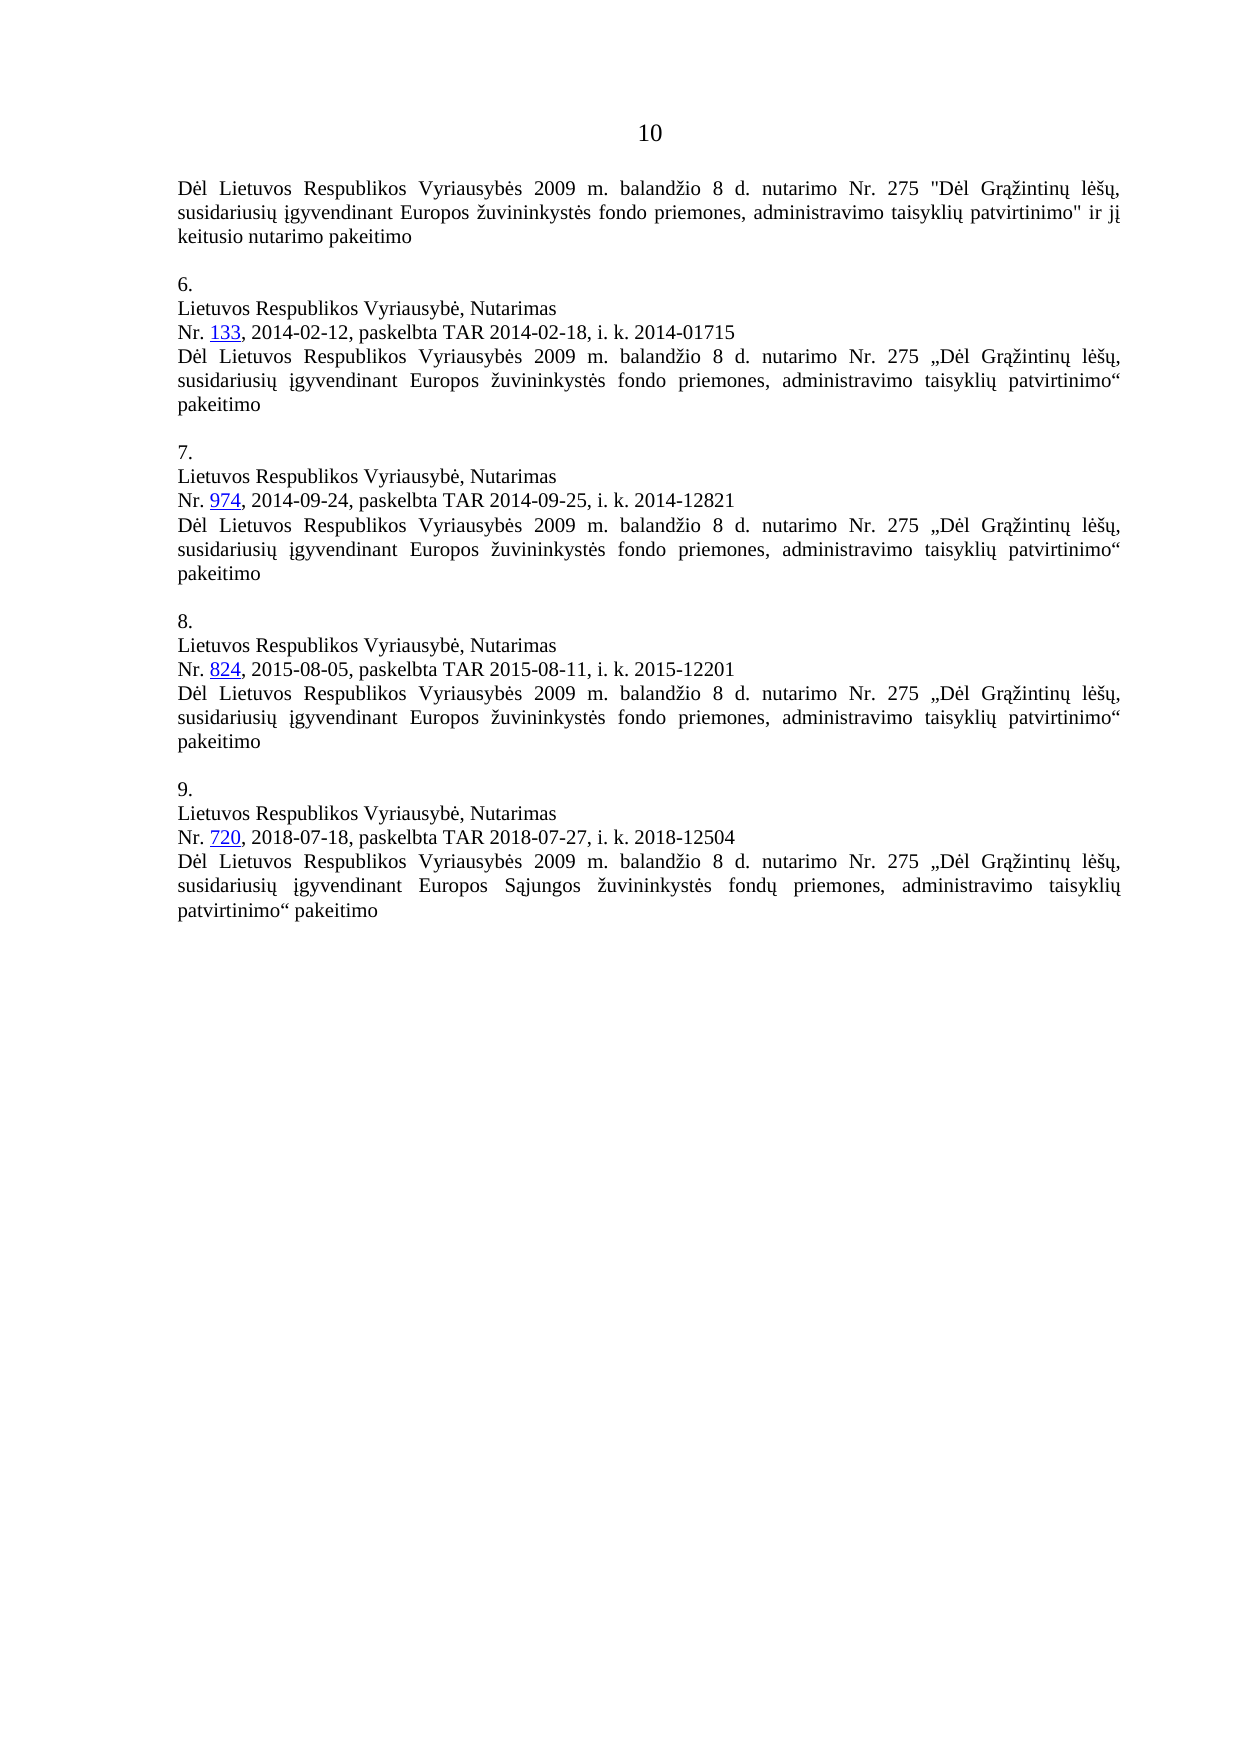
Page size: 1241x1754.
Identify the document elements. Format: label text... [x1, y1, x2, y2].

text Nr. 720, 2018-07-18, paskelbta TAR 2018-07-27, i. k. 2018-12504 [177, 825, 1122, 849]
text Dėl Lietuvos Respublikos Vyriausybės 2009 m. balandžio 8 d. nutarimo Nr. 275 „Dėl Grąžintinų lėšų, susidariusių įgyvendinant Europos Sąjungos žuvininkystės fondų priemones, administravimo taisyklių patvirtinimo“ pakeitimo [177, 849, 1122, 922]
text Nr. 974, 2014-09-24, paskelbta TAR 2014-09-25, i. k. 2014-12821 [177, 488, 1122, 512]
text Dėl Lietuvos Respublikos Vyriausybės 2009 m. balandžio 8 d. nutarimo Nr. 275 "Dėl Grąžintinų lėšų, susidariusių įgyvendinant Europos žuvininkystės fondo priemones, administravimo taisyklių patvirtinimo" ir jį keitusio nutarimo pakeitimo [177, 176, 1122, 248]
text Lietuvos Respublikos Vyriausybė, Nutarimas [177, 633, 1122, 657]
text Lietuvos Respublikos Vyriausybė, Nutarimas [177, 464, 1122, 488]
text 6. [177, 272, 1122, 296]
text Dėl Lietuvos Respublikos Vyriausybės 2009 m. balandžio 8 d. nutarimo Nr. 275 „Dėl Grąžintinų lėšų, susidariusių įgyvendinant Europos žuvininkystės fondo priemones, administravimo taisyklių patvirtinimo“ pakeitimo [177, 681, 1122, 753]
text Nr. 133, 2014-02-12, paskelbta TAR 2014-02-18, i. k. 2014-01715 [177, 320, 1122, 344]
text 8. [177, 609, 1122, 633]
text 7. [177, 440, 1122, 464]
text Nr. 824, 2015-08-05, paskelbta TAR 2015-08-11, i. k. 2015-12201 [177, 657, 1122, 681]
text Lietuvos Respublikos Vyriausybė, Nutarimas [177, 801, 1122, 825]
text Dėl Lietuvos Respublikos Vyriausybės 2009 m. balandžio 8 d. nutarimo Nr. 275 „Dėl Grąžintinų lėšų, susidariusių įgyvendinant Europos žuvininkystės fondo priemones, administravimo taisyklių patvirtinimo“ pakeitimo [177, 512, 1122, 585]
text Dėl Lietuvos Respublikos Vyriausybės 2009 m. balandžio 8 d. nutarimo Nr. 275 „Dėl Grąžintinų lėšų, susidariusių įgyvendinant Europos žuvininkystės fondo priemones, administravimo taisyklių patvirtinimo“ pakeitimo [177, 344, 1122, 416]
text Lietuvos Respublikos Vyriausybė, Nutarimas [177, 296, 1122, 320]
text 9. [177, 777, 1122, 801]
